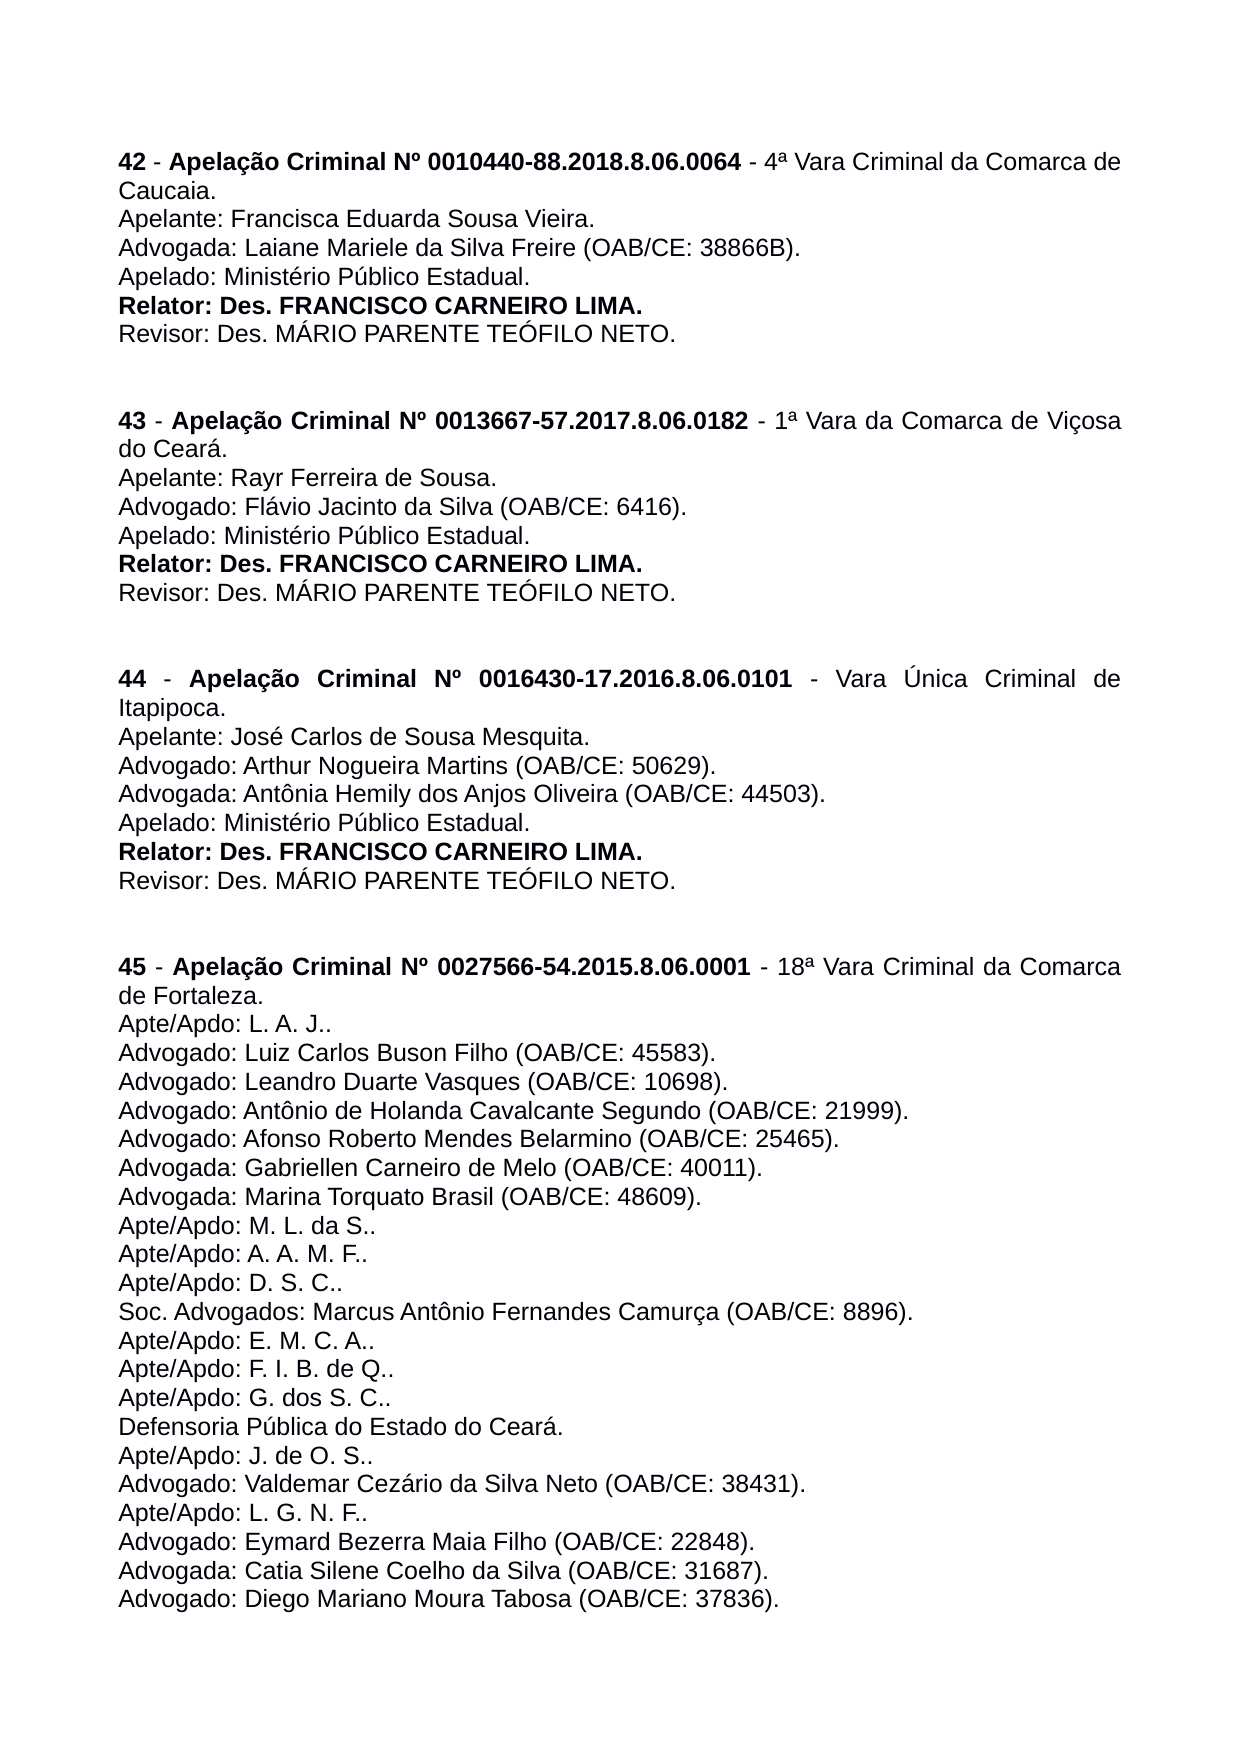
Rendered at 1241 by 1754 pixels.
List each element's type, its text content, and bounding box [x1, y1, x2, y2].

text Apelado: Ministério Público Estadual. [118, 521, 1122, 549]
text Apte/Apdo: J. de O. S.. [118, 1441, 1122, 1469]
text Apelante: Francisca Eduarda Sousa Vieira. [118, 204, 1122, 233]
text Apelante: José Carlos de Sousa Mesquita. [118, 722, 1122, 751]
text Advogado: Valdemar Cezário da Silva Neto (OAB/CE: 38431). [118, 1469, 1122, 1498]
text Apte/Apdo: L. G. N. F.. [118, 1498, 1122, 1527]
text Relator: Des. FRANCISCO CARNEIRO LIMA. [118, 291, 1122, 319]
text Relator: Des. FRANCISCO CARNEIRO LIMA. [118, 837, 1122, 866]
text Advogado: Diego Mariano Moura Tabosa (OAB/CE: 37836). [118, 1584, 1122, 1613]
text Advogada: Laiane Mariele da Silva Freire (OAB/CE: 38866B). [118, 233, 1122, 262]
text Revisor: Des. MÁRIO PARENTE TEÓFILO NETO. [118, 866, 1122, 894]
text Apte/Apdo: E. M. C. A.. [118, 1326, 1122, 1354]
text Advogado: Flávio Jacinto da Silva (OAB/CE: 6416). [118, 492, 1122, 521]
text 45 - Apelação Criminal Nº 0027566-54.2015.8.06.0001 - 18ª Vara Criminal da Comarca de Fortaleza. [118, 952, 1122, 1009]
text Apte/Apdo: G. dos S. C.. [118, 1383, 1122, 1412]
text Apelado: Ministério Público Estadual. [118, 262, 1122, 291]
text Apte/Apdo: M. L. da S.. [118, 1211, 1122, 1239]
text Advogado: Arthur Nogueira Martins (OAB/CE: 50629). [118, 751, 1122, 779]
text 43 - Apelação Criminal Nº 0013667-57.2017.8.06.0182 - 1ª Vara da Comarca de Viçosa do Ceará. [118, 406, 1122, 463]
text 42 - Apelação Criminal Nº 0010440-88.2018.8.06.0064 - 4ª Vara Criminal da Comarca de Caucaia. [118, 147, 1122, 204]
text Advogada: Catia Silene Coelho da Silva (OAB/CE: 31687). [118, 1556, 1122, 1584]
text Relator: Des. FRANCISCO CARNEIRO LIMA. [118, 549, 1122, 578]
text Soc. Advogados: Marcus Antônio Fernandes Camurça (OAB/CE: 8896). [118, 1297, 1122, 1326]
text Apte/Apdo: A. A. M. F.. [118, 1239, 1122, 1268]
text Advogada: Gabriellen Carneiro de Melo (OAB/CE: 40011). [118, 1153, 1122, 1182]
text Advogado: Antônio de Holanda Cavalcante Segundo (OAB/CE: 21999). [118, 1096, 1122, 1124]
text Revisor: Des. MÁRIO PARENTE TEÓFILO NETO. [118, 319, 1122, 348]
text Advogada: Marina Torquato Brasil (OAB/CE: 48609). [118, 1182, 1122, 1211]
text Advogado: Leandro Duarte Vasques (OAB/CE: 10698). [118, 1067, 1122, 1096]
text Apte/Apdo: D. S. C.. [118, 1268, 1122, 1297]
text Advogado: Afonso Roberto Mendes Belarmino (OAB/CE: 25465). [118, 1124, 1122, 1153]
text Advogado: Luiz Carlos Buson Filho (OAB/CE: 45583). [118, 1038, 1122, 1067]
text Revisor: Des. MÁRIO PARENTE TEÓFILO NETO. [118, 578, 1122, 607]
text Apte/Apdo: F. I. B. de Q.. [118, 1354, 1122, 1383]
text Advogada: Antônia Hemily dos Anjos Oliveira (OAB/CE: 44503). [118, 779, 1122, 808]
text Advogado: Eymard Bezerra Maia Filho (OAB/CE: 22848). [118, 1527, 1122, 1556]
text Apte/Apdo: L. A. J.. [118, 1009, 1122, 1038]
text Apelante: Rayr Ferreira de Sousa. [118, 463, 1122, 492]
text Defensoria Pública do Estado do Ceará. [118, 1412, 1122, 1441]
text 44 - Apelação Criminal Nº 0016430-17.2016.8.06.0101 - Vara Única Criminal de Itapipoca. [118, 664, 1122, 722]
text Apelado: Ministério Público Estadual. [118, 808, 1122, 837]
